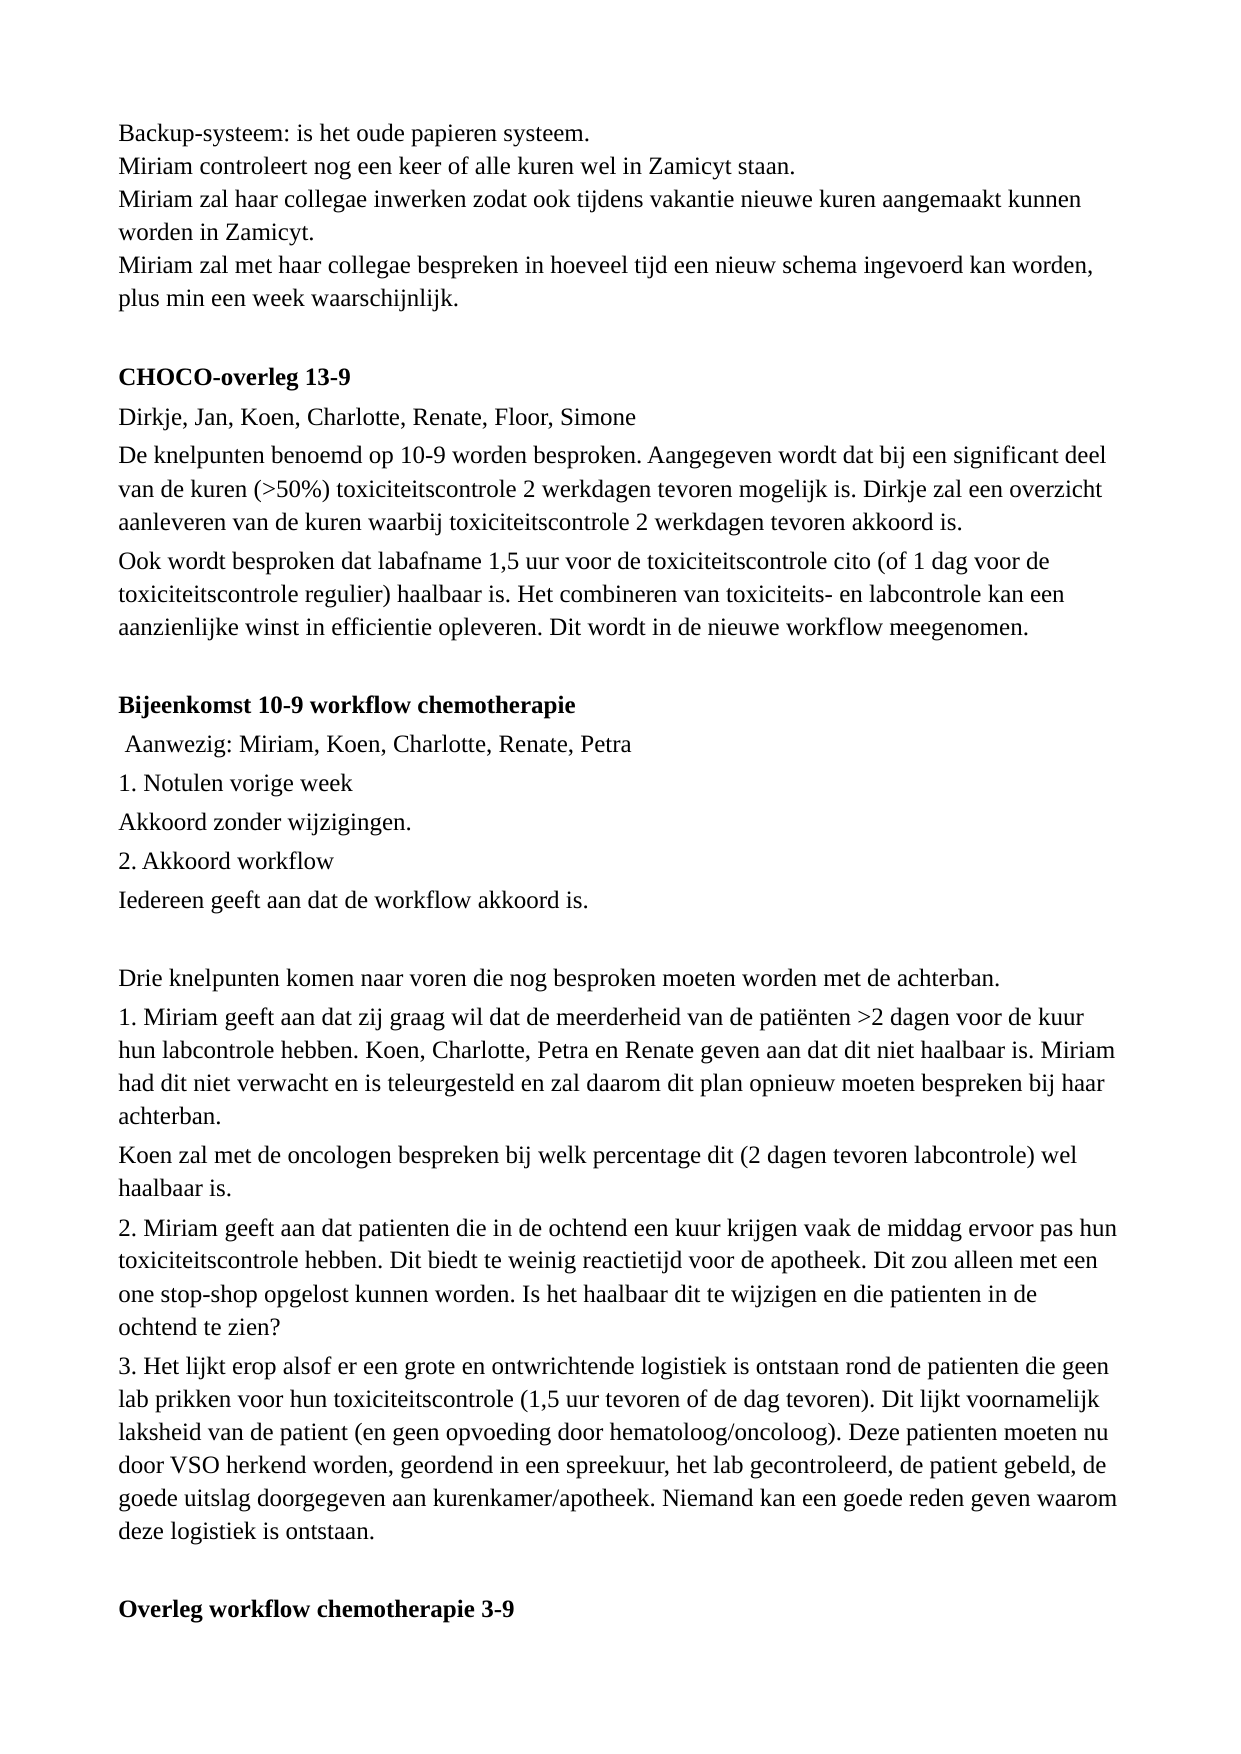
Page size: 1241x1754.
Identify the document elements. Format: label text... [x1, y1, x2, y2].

text Backup-systeem: is het oude papieren systeem. Miriam controleert nog een keer of alle kuren wel in Zamicyt staan. Miriam zal haar collegae inwerken zodat ook tijdens vakantie nieuwe kuren aangemaakt kunnen worden in Zamicyt. Miriam zal met haar collegae bespreken in hoeveel tijd een nieuw schema ingevoerd kan worden, plus min een week waarschijnlijk. [118, 118, 1122, 312]
text 2. Akkoord workflow [118, 846, 1122, 875]
text 1. Miriam geeft aan dat zij graag wil dat de meerderheid van de patiënten >2 dagen voor de kuur hun labcontrole hebben. Koen, Charlotte, Petra en Renate geven aan dat dit niet haalbaar is. Miriam had dit niet verwacht en is teleurgesteld en zal daarom dit plan opnieuw moeten bespreken bij haar achterban. [118, 1002, 1122, 1130]
text 1. Notulen vorige week [118, 768, 1122, 797]
text 2. Miriam geeft aan dat patienten die in de ochtend een kuur krijgen vaak de middag ervoor pas hun toxiciteitscontrole hebben. Dit biedt te weinig reactietijd voor de apotheek. Dit zou alleen met een one stop-shop opgelost kunnen worden. Is het haalbaar dit te wijzigen en die patienten in de ochtend te zien? [118, 1213, 1122, 1340]
text Ook wordt besproken dat labafname 1,5 uur voor de toxiciteitscontrole cito (of 1 dag voor de toxiciteitscontrole regulier) haalbaar is. Het combineren van toxiciteits- en labcontrole kan een aanzienlijke winst in efficientie opleveren. Dit wordt in de nieuwe workflow meegenomen. [118, 546, 1122, 641]
text Overleg workflow chemotherapie 3-9 [118, 1594, 1122, 1623]
text 3. Het lijkt erop alsof er een grote en ontwrichtende logistiek is ontstaan rond de patienten die geen lab prikken voor hun toxiciteitscontrole (1,5 uur tevoren of de dag tevoren). Dit lijkt voornamelijk laksheid van de patient (en geen opvoeding door hematoloog/oncoloog). Deze patienten moeten nu door VSO herkend worden, geordend in een spreekuur, het lab gecontroleerd, de patient gebeld, de goede uitslag doorgegeven aan kurenkamer/apotheek. Niemand kan een goede reden geven waarom deze logistiek is ontstaan. [118, 1351, 1122, 1544]
text Iedereen geeft aan dat de workflow akkoord is. [118, 885, 1122, 914]
text Koen zal met de oncologen bespreken bij welk percentage dit (2 dagen tevoren labcontrole) wel haalbaar is. [118, 1141, 1122, 1202]
text Drie knelpunten komen naar voren die nog besproken moeten worden met de achterban. [118, 963, 1122, 992]
text Bijeenkomst 10-9 workflow chemotherapie [118, 690, 1122, 719]
text Dirkje, Jan, Koen, Charlotte, Renate, Floor, Simone [118, 402, 1122, 430]
text Akkoord zonder wijzigingen. [118, 807, 1122, 836]
text De knelpunten benoemd op 10-9 worden besproken. Aangegeven wordt dat bij een significant deel van de kuren (>50%) toxiciteitscontrole 2 werkdagen tevoren mogelijk is. Dirkje zal een overzicht aanleveren van de kuren waarbij toxiciteitscontrole 2 werkdagen tevoren akkoord is. [118, 441, 1122, 535]
text CHOCO-overleg 13-9 [118, 362, 1122, 391]
text Aanwezig: Miriam, Koen, Charlotte, Renate, Petra [118, 729, 1122, 758]
